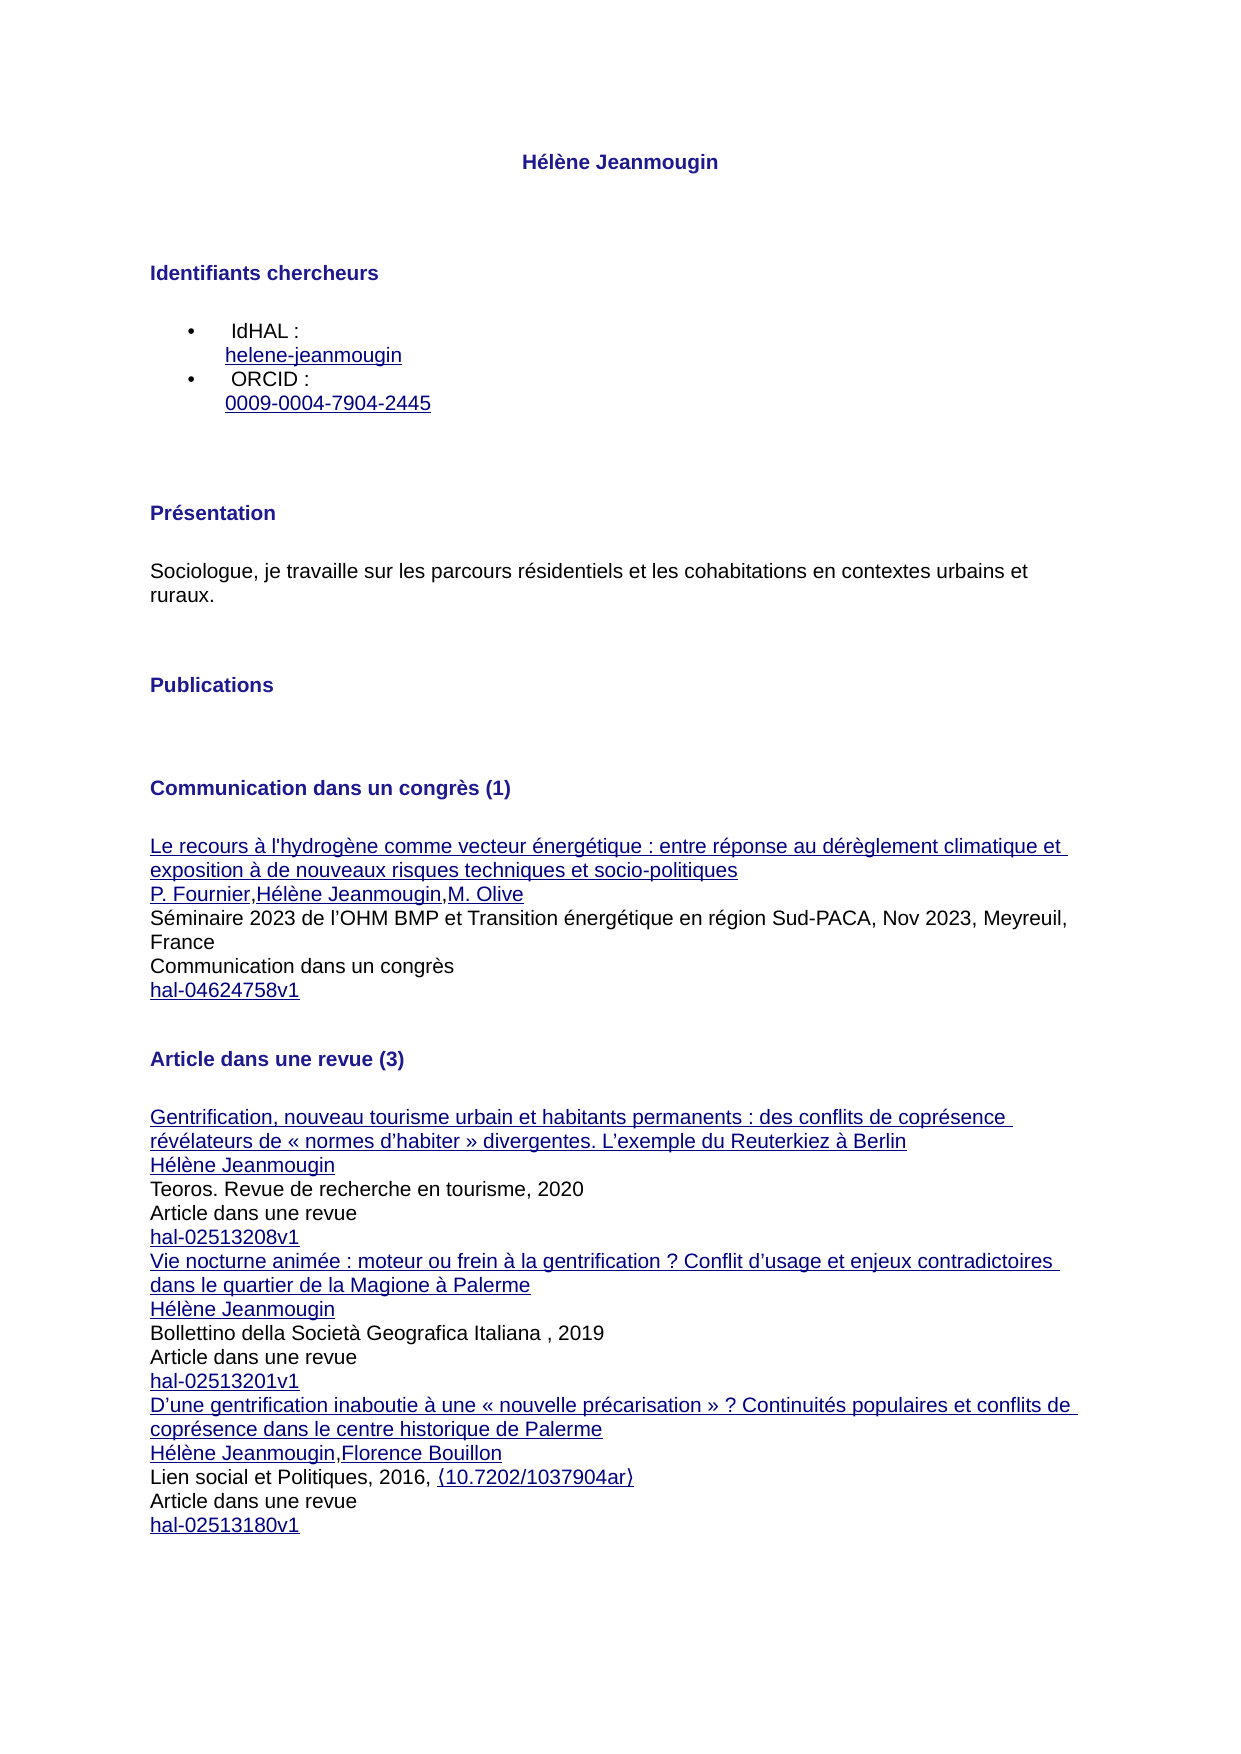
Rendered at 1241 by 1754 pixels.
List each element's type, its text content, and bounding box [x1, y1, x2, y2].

subtitle Article dans une revue (3) [150, 1047, 1090, 1071]
list ORCID : [187, 367, 1090, 391]
list 0009-0004-7904-2445 [187, 391, 1090, 414]
table_cell D’une gentrification inaboutie à une « nouvelle précarisation » ? Continuités populaires et conflits de coprésence dans le centre historique de Palerme Hélène Jeanmougin,Florence Bouillon Lien social et Politiques, 2016, ⟨10.7202/1037904ar⟩ Article dans une revue hal-02513180v1 [150, 1393, 1090, 1536]
table_header Gentrification, nouveau tourisme urbain et habitants permanents : des conflits de coprésence révélateurs de « normes d’habiter » divergentes. L’exemple du Reuterkiez à Berlin Hélène Jeanmougin Teoros. Revue de recherche en tourisme, 2020 Article dans une revue hal-02513208v1 [150, 1105, 1090, 1249]
table_cell Vie nocturne animée : moteur ou frein à la gentrification ? Conflit d’usage et enjeux contradictoires dans le quartier de la Magione à Palerme Hélène Jeanmougin Bollettino della Società Geografica Italiana , 2019 Article dans une revue hal-02513201v1 [150, 1249, 1090, 1393]
subtitle Présentation [150, 501, 1090, 525]
subtitle Communication dans un congrès (1) [150, 776, 1090, 800]
subtitle Identifiants chercheurs [150, 260, 1090, 284]
subtitle Hélène Jeanmougin [150, 150, 1090, 174]
list IdHAL : [187, 319, 1090, 343]
list helene-jeanmougin [187, 343, 1090, 367]
text Sociologue, je travaille sur les parcours résidentiels et les cohabitations en contextes urbains et ruraux. [150, 559, 1090, 607]
subtitle Publications [150, 673, 1090, 697]
table_header Le recours à l'hydrogène comme vecteur énergétique : entre réponse au dérèglement climatique et exposition à de nouveaux risques techniques et socio-politiques P. Fournier,Hélène Jeanmougin,M. Olive Séminaire 2023 de l’OHM BMP et Transition énergétique en région Sud-PACA, Nov 2023, Meyreuil, France Communication dans un congrès hal-04624758v1 [150, 834, 1090, 1002]
